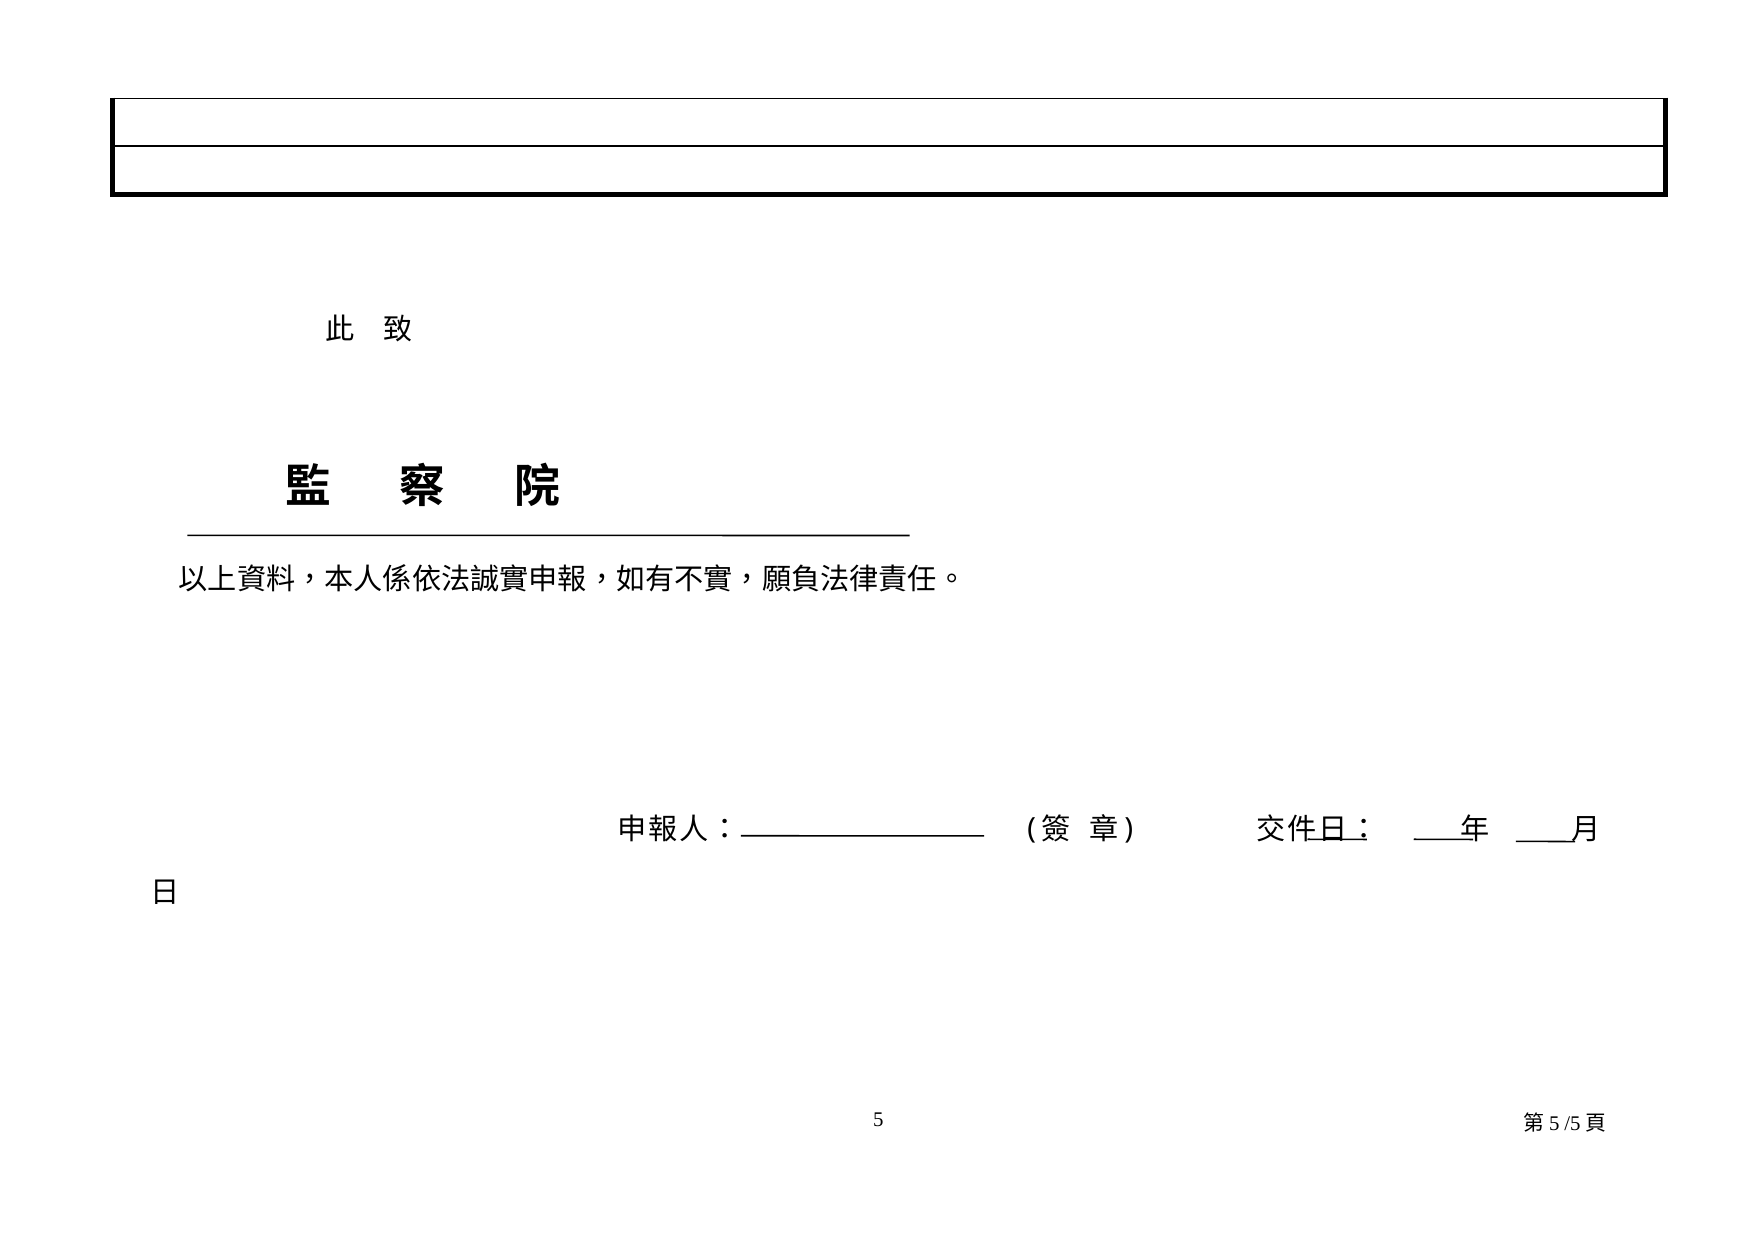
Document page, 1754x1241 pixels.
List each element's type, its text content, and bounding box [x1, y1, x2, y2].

text 此 致 [150, 285, 1606, 348]
text 監 察 院 [150, 410, 1606, 535]
table_cell [115, 147, 1663, 192]
table_cell [115, 99, 1663, 145]
text 申報人： (簽 章) 交件日： 年 月 日 [150, 785, 1602, 910]
text 以上資料，本人係依法誠實申報，如有不實，願負法律責任。 [150, 535, 1606, 598]
